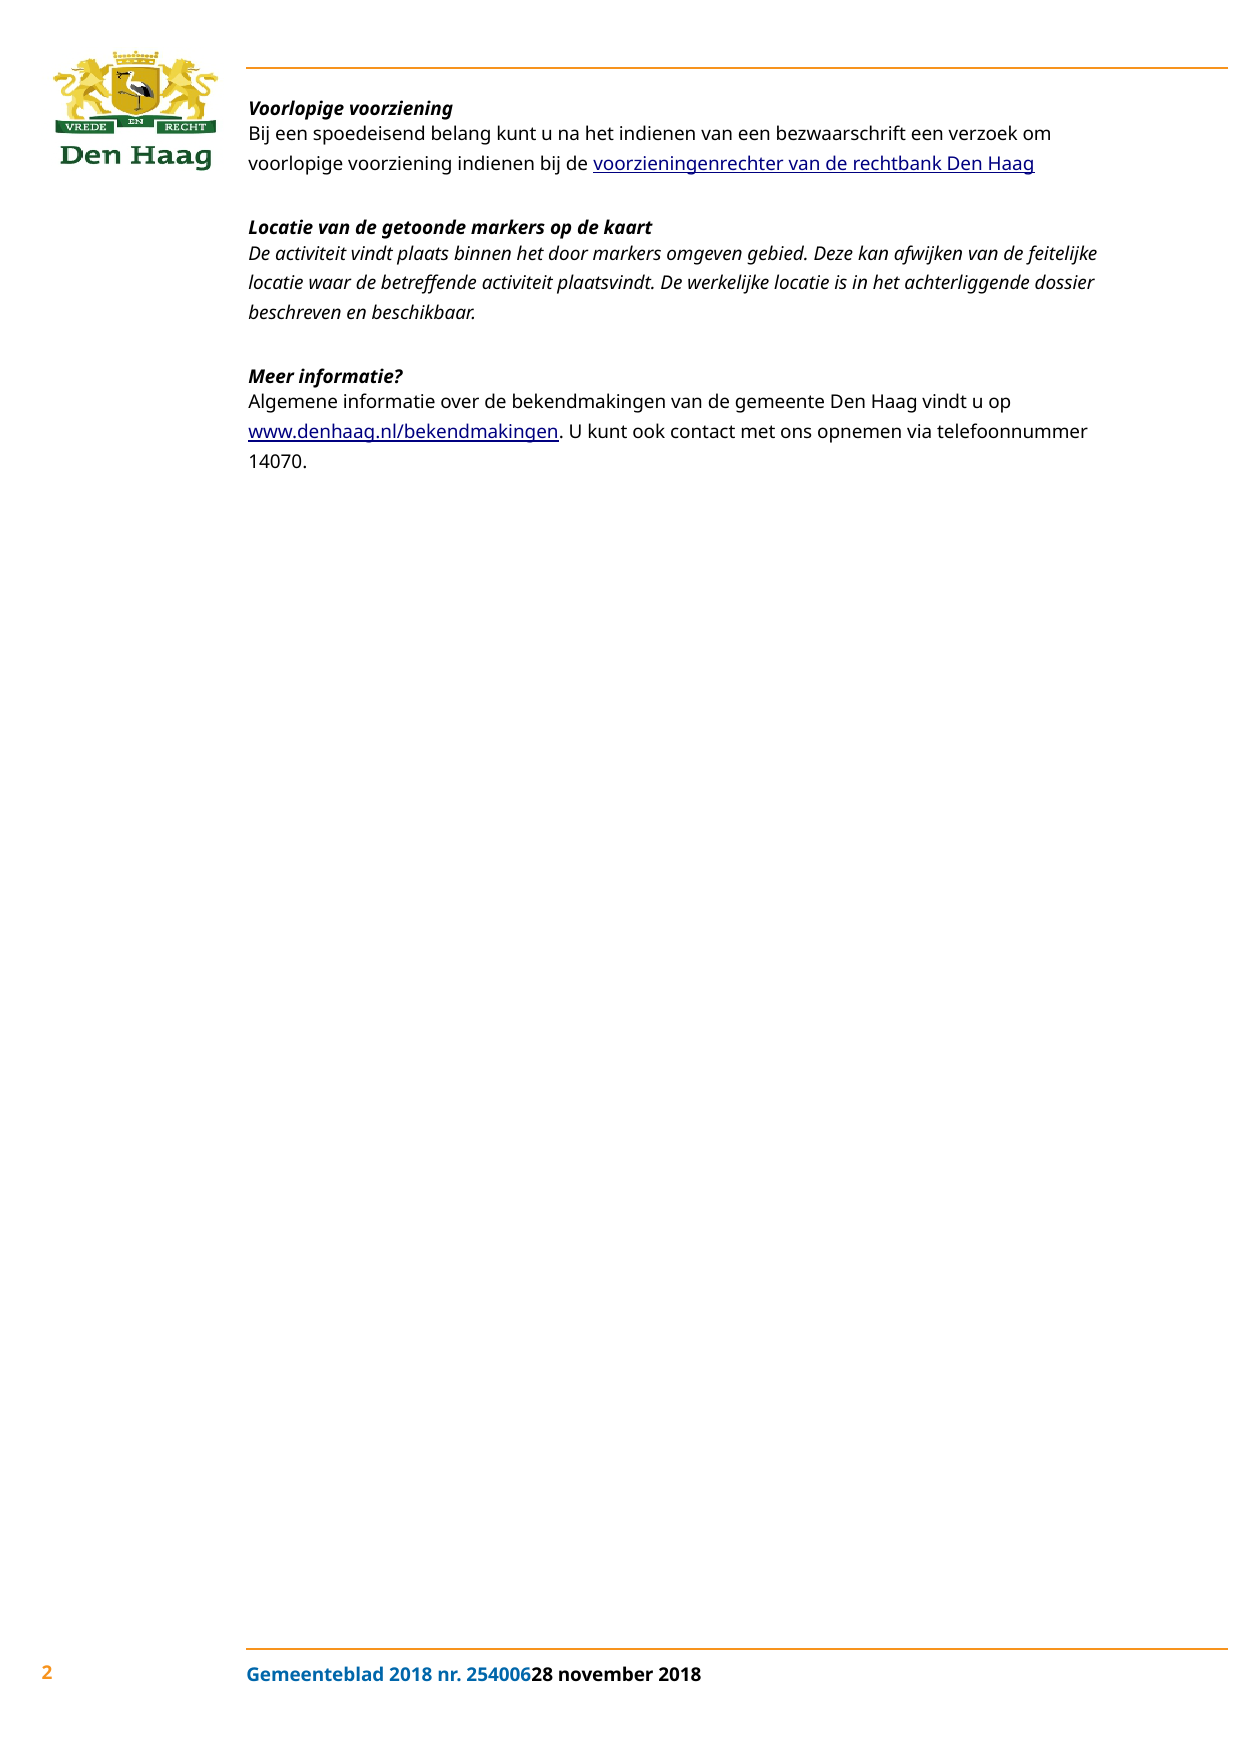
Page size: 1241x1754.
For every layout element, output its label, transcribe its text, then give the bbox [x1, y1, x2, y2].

text Meer informatie? [248, 363, 1152, 389]
text Algemene informatie over de bekendmakingen van de gemeente Den Haag vindt u op www.denhaag.nl/bekendmakingen. U kunt ook contact met ons opnemen via telefoonnummer 14070. [248, 389, 1152, 473]
picture [41, 47, 231, 172]
text De activiteit vindt plaats binnen het door markers omgeven gebied. Deze kan afwijken van de feitelijke locatie waar de betreffende activiteit plaatsvindt. De werkelijke locatie is in het achterliggende dossier beschreven en beschikbaar. [248, 240, 1152, 325]
text Voorlopige voorziening [248, 95, 1152, 121]
text Bij een spoedeisend belang kunt u na het indienen van een bezwaarschrift een verzoek om voorlopige voorziening indienen bij de voorzieningenrechter van de rechtbank Den Haag [248, 121, 1152, 176]
text Locatie van de getoonde markers op de kaart [248, 214, 1152, 240]
